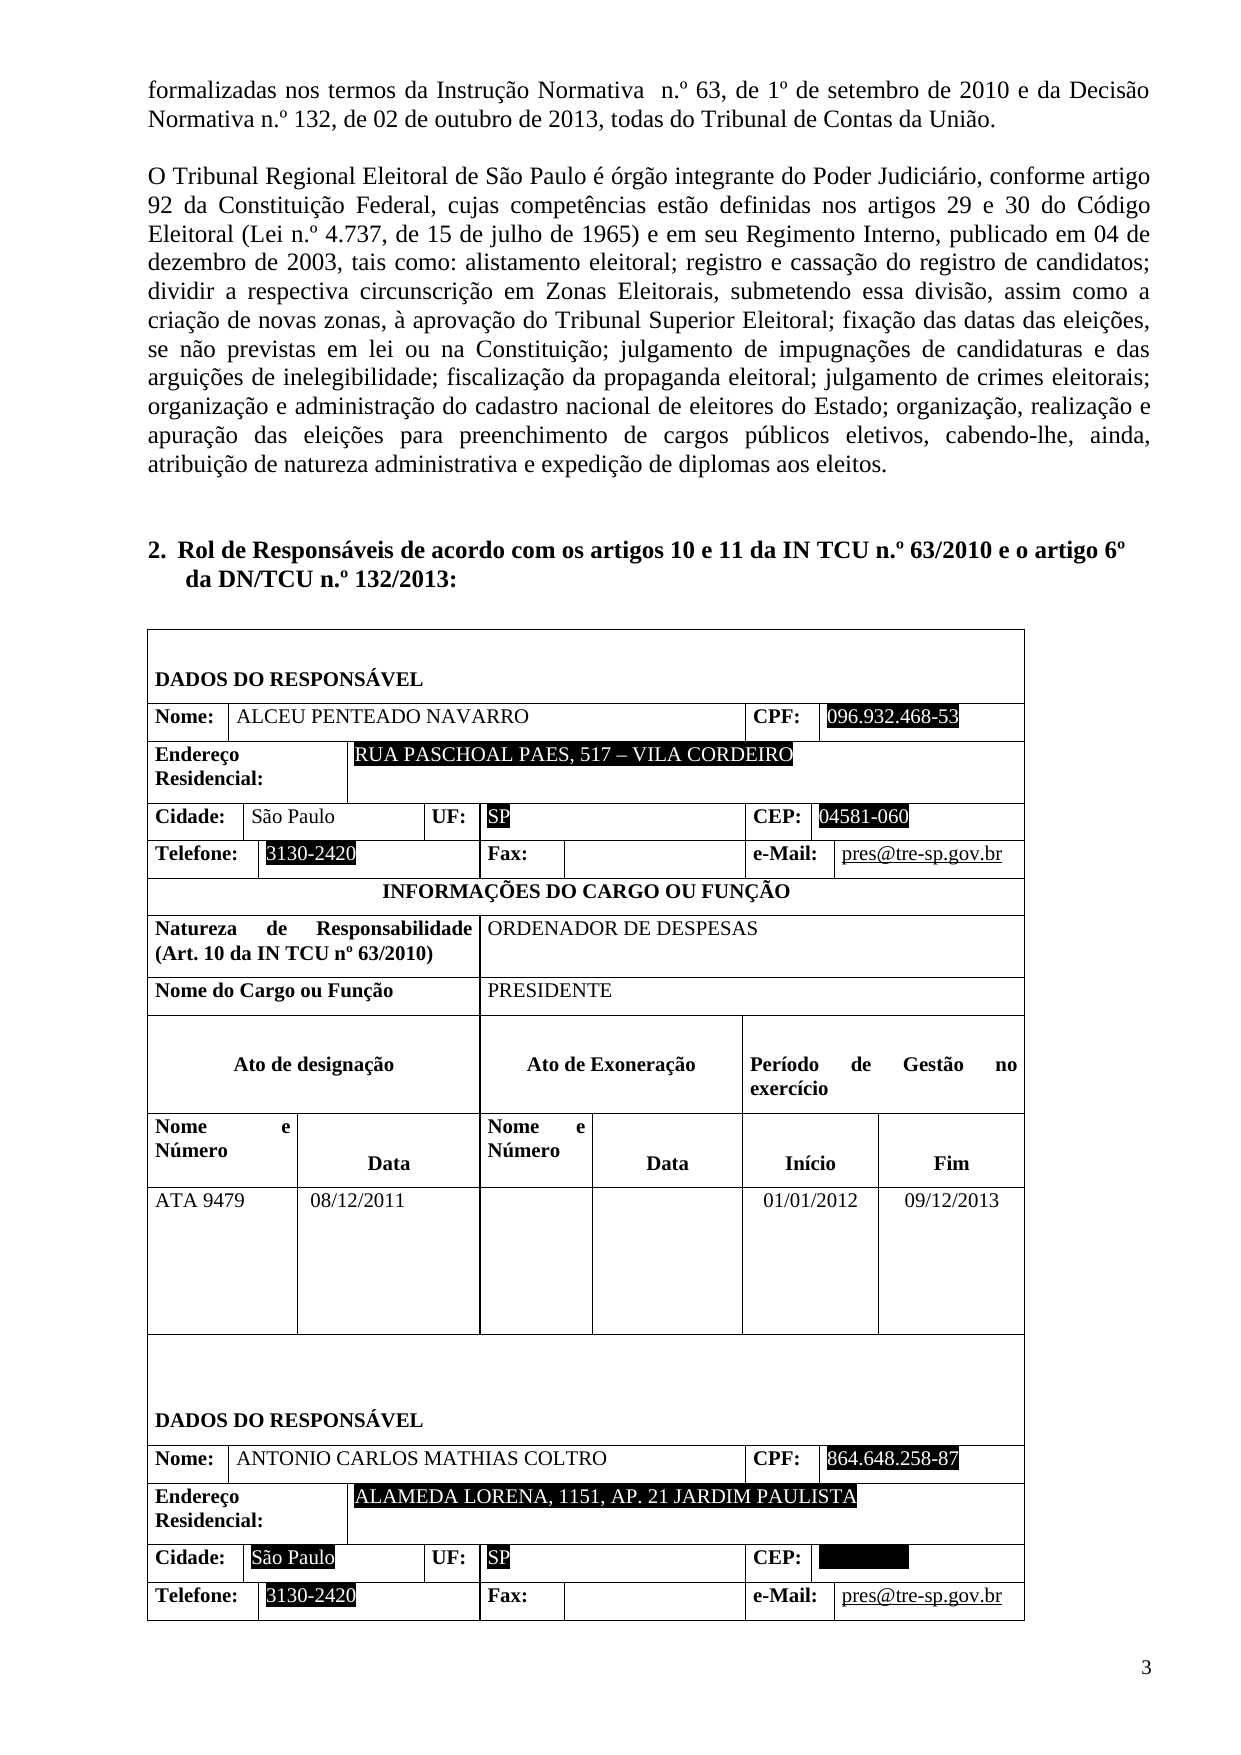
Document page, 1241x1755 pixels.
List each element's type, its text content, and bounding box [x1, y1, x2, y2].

table_cell Período de Gestão no exercício [743, 1016, 1024, 1113]
table_cell Data [298, 1114, 479, 1187]
table_cell 864.648.258-87 [820, 1446, 1024, 1483]
table_cell pres@tre-sp.gov.br [835, 1583, 1024, 1619]
table_cell Fax: [481, 1583, 564, 1619]
table_cell São Paulo [244, 1545, 424, 1582]
table_cell ALCEU PENTEADO NAVARRO [229, 704, 745, 741]
table_cell 01424-001 [812, 1545, 1024, 1582]
table_cell 3130-2420 [259, 1583, 479, 1619]
table_cell Endereço Residencial: [148, 1484, 347, 1544]
table_cell Cidade: [148, 804, 243, 840]
table_cell CPF: [746, 1446, 819, 1483]
text formalizadas nos termos da Instrução Normativa n.º 63, de 1º de setembro de 2010 e da Decisão Normativa n.º 132, de 02 de outubro de 2013, todas do Tribunal de Contas da União. [148, 75, 1152, 132]
table_cell Nome e Número [148, 1114, 297, 1187]
table_cell pres@tre-sp.gov.br [835, 841, 1024, 878]
table_cell 09/12/2013 [879, 1188, 1024, 1334]
table_cell Nome e Número [481, 1114, 592, 1187]
table_cell UF: [425, 1545, 479, 1582]
table_cell Ato de designação [148, 1016, 479, 1113]
table_cell Telefone: [148, 841, 258, 878]
table_cell SP [481, 804, 745, 840]
table_cell São Paulo [244, 804, 424, 840]
table_cell Data [593, 1114, 742, 1187]
table_cell 3130-2420 [259, 841, 479, 878]
table_cell CPF: [746, 704, 819, 741]
table_cell CEP: [746, 804, 811, 840]
table_cell Início [743, 1114, 878, 1187]
table_cell 01/01/2012 [743, 1188, 878, 1334]
table_cell ATA 9479 [148, 1188, 297, 1334]
table_cell Nome: [148, 1446, 228, 1483]
table_cell ALAMEDA LORENA, 1151, AP. 21 JARDIM PAULISTA [348, 1484, 1024, 1544]
table_cell 096.932.468-53 [820, 704, 1024, 741]
table_cell [565, 1583, 745, 1619]
table_cell Ato de Exoneração [481, 1016, 742, 1113]
table_cell DADOS DO RESPONSÁVEL [148, 1335, 1024, 1445]
table_cell 08/12/2011 [298, 1188, 479, 1334]
table_cell SP [481, 1545, 745, 1582]
table_cell e-Mail: [746, 1583, 834, 1619]
table_cell Cidade: [148, 1545, 243, 1582]
table_cell Natureza de Responsabilidade (Art. 10 da IN TCU nº 63/2010) [148, 916, 479, 977]
table_cell [481, 1188, 592, 1334]
table_cell 04581-060 [812, 804, 1024, 840]
table_cell Fax: [481, 841, 564, 878]
table_header DADOS DO RESPONSÁVEL [148, 630, 1024, 703]
table_cell Nome do Cargo ou Função [148, 978, 479, 1014]
table_cell Fim [879, 1114, 1024, 1187]
table_cell RUA PASCHOAL PAES, 517 – VILA CORDEIRO [348, 742, 1024, 802]
table_cell e-Mail: [746, 841, 834, 878]
table_cell ANTONIO CARLOS MATHIAS COLTRO [229, 1446, 745, 1483]
table_cell PRESIDENTE [481, 978, 1024, 1014]
table_cell [565, 841, 745, 878]
table_cell Nome: [148, 704, 228, 741]
table_cell Endereço Residencial: [148, 742, 347, 802]
table_cell CEP: [746, 1545, 811, 1582]
table_cell Telefone: [148, 1583, 258, 1619]
list Rol de Responsáveis de acordo com os artigos 10 e 11 da IN TCU n.º 63/2010 e o artigo 6º da DN/TCU n.º 132/2013: [148, 535, 1152, 592]
table_cell ORDENADOR DE DESPESAS [481, 916, 1024, 977]
text O Tribunal Regional Eleitoral de São Paulo é órgão integrante do Poder Judiciário, conforme artigo 92 da Constituição Federal, cujas competências estão definidas nos artigos 29 e 30 do Código Eleitoral (Lei n.º 4.737, de 15 de julho de 1965) e em seu Regimento Interno, publicado em 04 de dezembro de 2003, tais como: alistamento eleitoral; registro e cassação do registro de candidatos; dividir a respectiva circunscrição em Zonas Eleitorais, submetendo essa divisão, assim como a criação de novas zonas, à aprovação do Tribunal Superior Eleitoral; fixação das datas das eleições, se não previstas em lei ou na Constituição; julgamento de impugnações de candidaturas e das arguições de inelegibilidade; fiscalização da propaganda eleitoral; julgamento de crimes eleitorais; organização e administração do cadastro nacional de eleitores do Estado; organização, realização e apuração das eleições para preenchimento de cargos públicos eletivos, cabendo-lhe, ainda, atribuição de natureza administrativa e expedição de diplomas aos eleitos. [148, 161, 1152, 477]
table_cell UF: [425, 804, 479, 840]
table_cell [593, 1188, 742, 1334]
table_cell INFORMAÇÕES DO CARGO OU FUNÇÃO [148, 879, 1024, 915]
